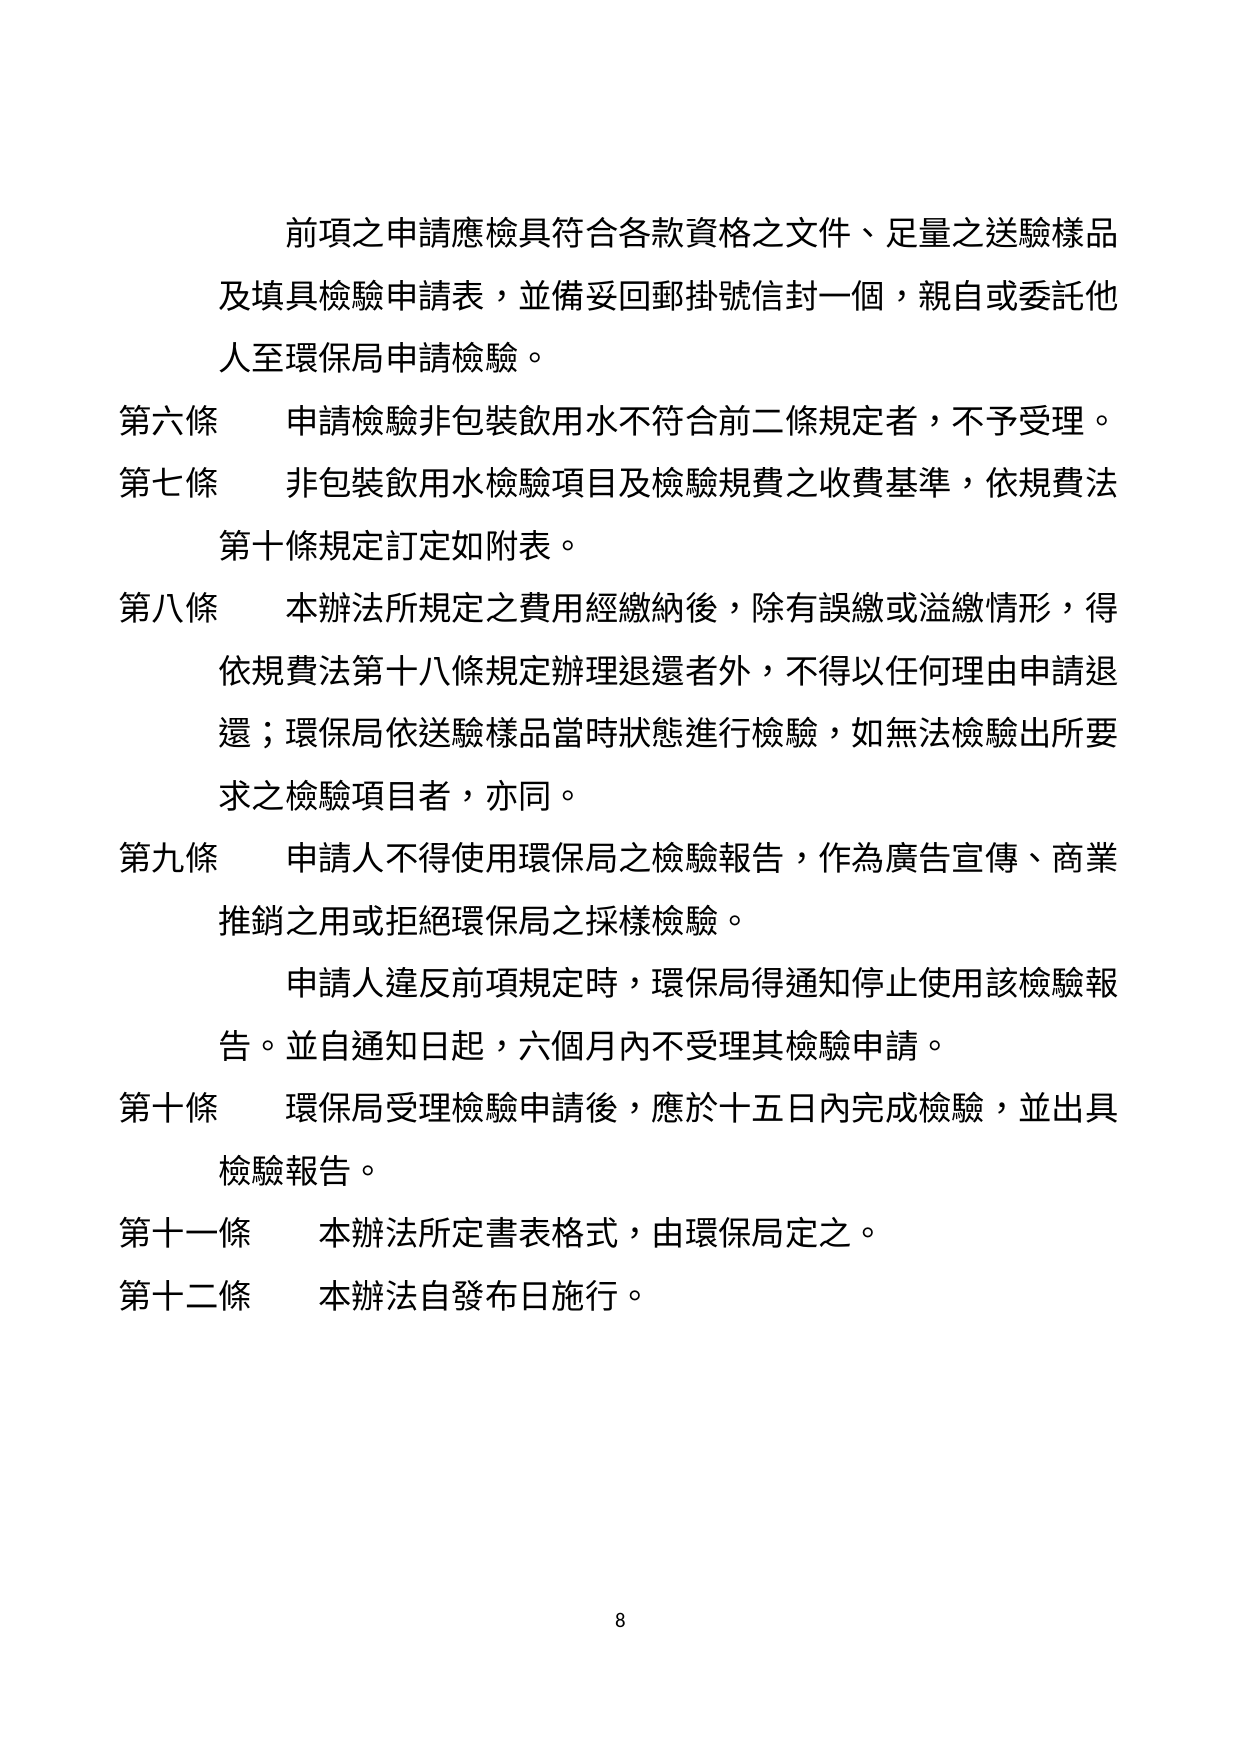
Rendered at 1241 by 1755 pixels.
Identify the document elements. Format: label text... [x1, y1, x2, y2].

text 第八條 本辦法所規定之費用經繳納後，除有誤繳或溢繳情形，得依規費法第十八條規定辦理退還者外，不得以任何理由申請退還；環保局依送驗樣品當時狀態進行檢驗，如無法檢驗出所要求之檢驗項目者，亦同。 [118, 564, 1122, 814]
text 第十條 環保局受理檢驗申請後，應於十五日內完成檢驗，並出具檢驗報告。 [118, 1064, 1122, 1189]
text 第六條 申請檢驗非包裝飲用水不符合前二條規定者，不予受理。 [118, 377, 1122, 439]
text 申請人違反前項規定時，環保局得通知停止使用該檢驗報告。並自通知日起，六個月內不受理其檢驗申請。 [118, 939, 1122, 1064]
text 第七條 非包裝飲用水檢驗項目及檢驗規費之收費基準，依規費法第十條規定訂定如附表。 [118, 439, 1122, 564]
text 前項之申請應檢具符合各款資格之文件、足量之送驗樣品及填具檢驗申請表，並備妥回郵掛號信封一個，親自或委託他人至環保局申請檢驗。 [118, 189, 1122, 377]
text 第十一條 本辦法所定書表格式，由環保局定之。 [118, 1189, 1122, 1252]
text 第十二條 本辦法自發布日施行。 [118, 1252, 1122, 1314]
text 第九條 申請人不得使用環保局之檢驗報告，作為廣告宣傳、商業推銷之用或拒絕環保局之採樣檢驗。 [118, 814, 1122, 939]
